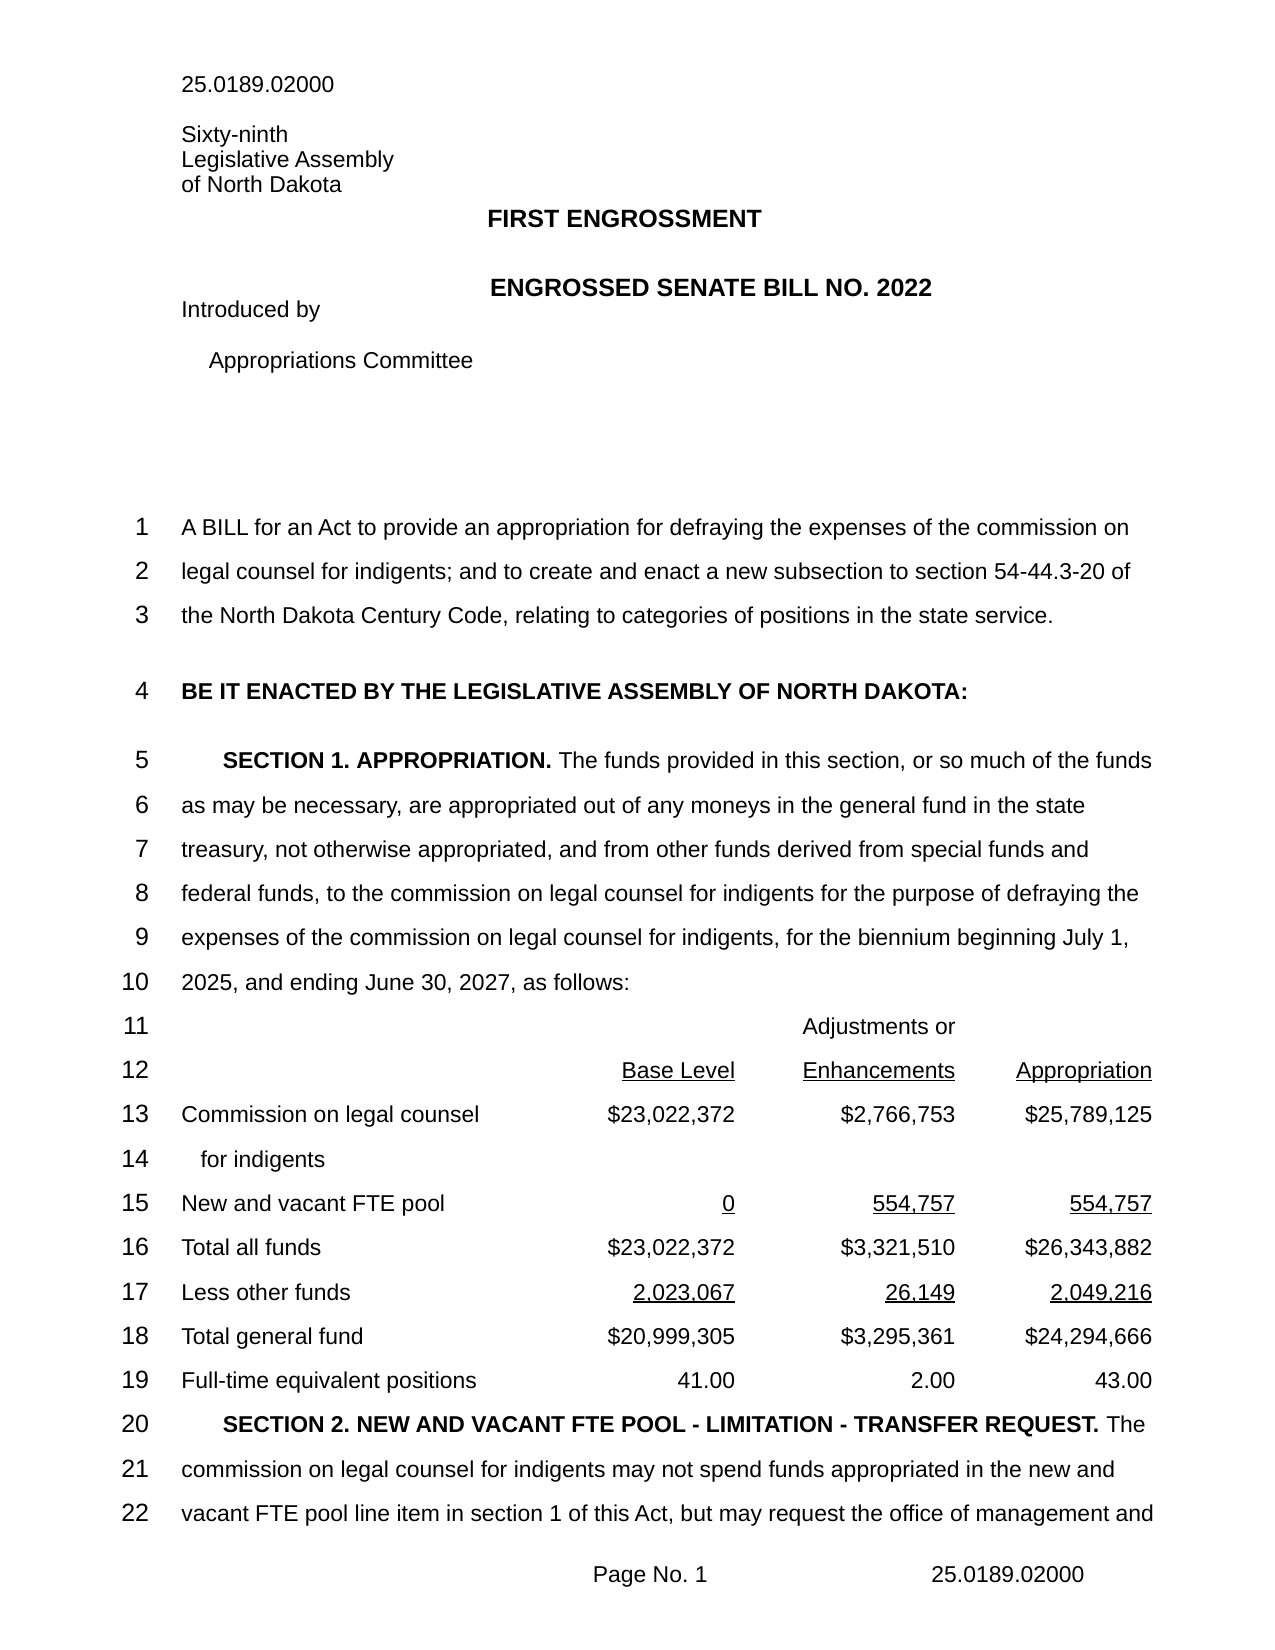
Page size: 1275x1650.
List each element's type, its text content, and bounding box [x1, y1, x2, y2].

text Adjustments or Base Level Enhancements Appropriation Commission on legal counsel $23,022,372 $2,766,753 $25,789,125 for indigents New and vacant FTE pool 0 554,757 554,757 Total all funds $23,022,372 $3,321,510 $26,343,882 Less other funds 2,023,067 26,149 2,049,216 Total general fund $20,999,305 $3,295,361 $24,294,666 Full‑time equivalent positions 41.00 2.00 43.00 [181, 999, 1154, 1397]
title A BILL for an Act to provide an appropriation for defraying the expenses of the commission on legal counsel for indigents; and to create and enact a new subsection to section 54‑44.3‑20 of the North Dakota Century Code, relating to categories of positions in the state service. [181, 500, 1154, 633]
text Introduced by [181, 298, 1154, 323]
text SECTION 2. NEW AND VACANT FTE POOL - LIMITATION - TRANSFER REQUEST. The commission on legal counsel for indigents may not spend funds appropriated in the new and vacant FTE pool line item in section 1 of this Act, but may request the office of management and [181, 1397, 1154, 1530]
text SECTION 1. APPROPRIATION. The funds provided in this section, or so much of the funds as may be necessary, are appropriated out of any moneys in the general fund in the state treasury, not otherwise appropriated, and from other funds derived from special funds and federal funds, to the commission on legal counsel for indigents for the purpose of defraying the expenses of the commission on legal counsel for indigents, for the biennium beginning July 1, 2025, and ending June 30, 2027, as follows: [181, 733, 1154, 999]
text of North Dakota [181, 173, 1154, 198]
title FIRST ENGROSSMENT [487, 206, 762, 233]
text Appropriations Committee [208, 350, 1154, 373]
text Legislative Assembly [181, 148, 1154, 173]
text Sixty-ninth [181, 123, 1154, 148]
text BE IT ENACTED BY THE LEGISLATIVE ASSEMBLY OF NORTH DAKOTA: [181, 664, 1154, 708]
title ENGROSSED Senate BILL NO. 2022 [490, 272, 932, 301]
text 25.0189.02000 [181, 73, 1154, 98]
